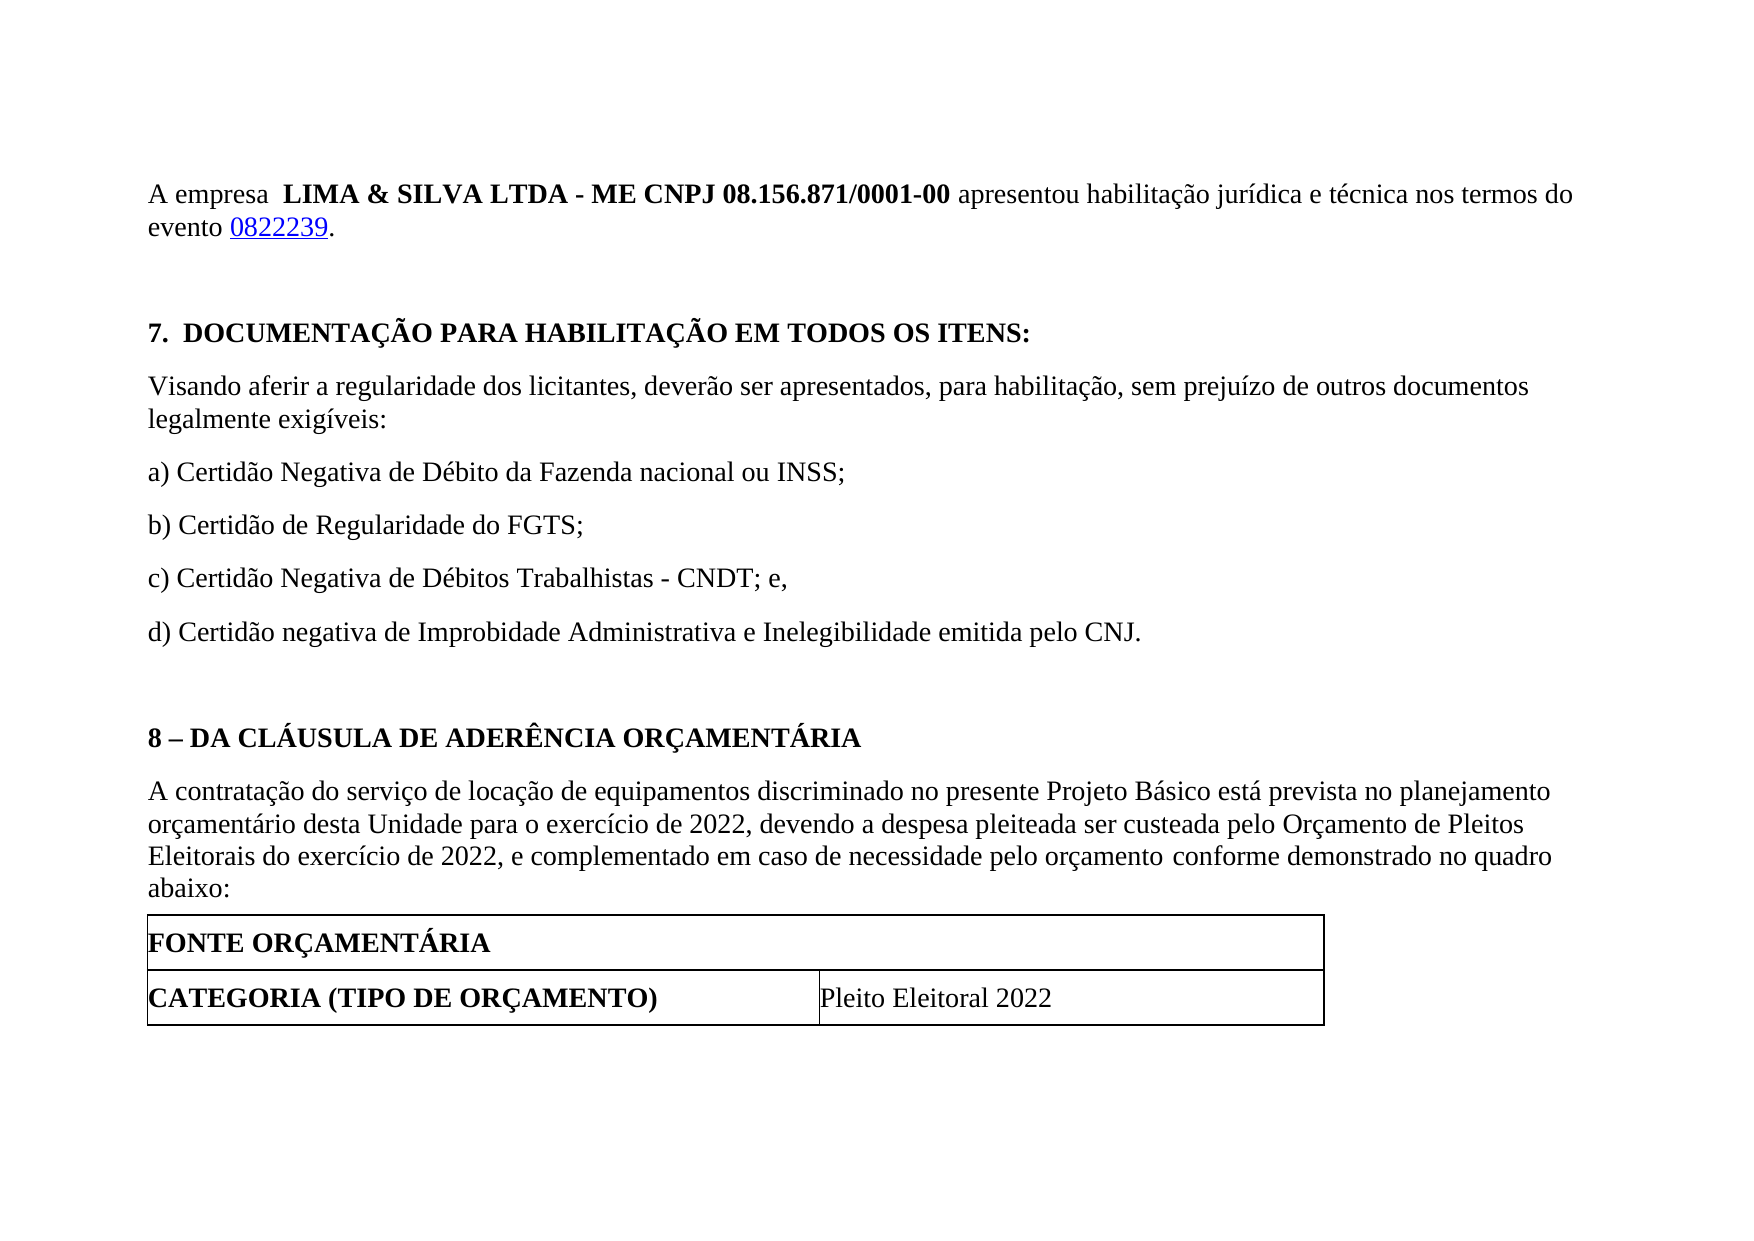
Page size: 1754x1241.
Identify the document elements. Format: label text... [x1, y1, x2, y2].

text b) Certidão de Regularidade do FGTS; [148, 508, 1606, 541]
text 7. DOCUMENTAÇÃO PARA HABILITAÇÃO EM TODOS OS ITENS: [148, 316, 1606, 348]
text A empresa LIMA & SILVA LTDA - ME CNPJ 08.156.871/0001-00 apresentou habilitação jurídica e técnica nos termos do evento 0822239. [148, 177, 1606, 242]
text d) Certidão negativa de Improbidade Administrativa e Inelegibilidade emitida pelo CNJ. [148, 614, 1606, 647]
table_cell CATEGORIA (TIPO DE ORÇAMENTO) [148, 971, 819, 1024]
text Visando aferir a regularidade dos licitantes, deverão ser apresentados, para habilitação, sem prejuízo de outros documentos legalmente exigíveis: [148, 369, 1606, 434]
text 8 – DA CLÁUSULA DE ADERÊNCIA ORÇAMENTÁRIA [148, 721, 1606, 753]
table_cell Pleito Eleitoral 2022 [820, 971, 1323, 1024]
text a) Certidão Negativa de Débito da Fazenda nacional ou INSS; [148, 455, 1606, 487]
table_header FONTE ORÇAMENTÁRIA [148, 916, 1323, 969]
text A contratação do serviço de locação de equipamentos discriminado no presente Projeto Básico está prevista no planejamento orçamentário desta Unidade para o exercício de 2022, devendo a despesa pleiteada ser custeada pelo Orçamento de Pleitos Eleitorais do exercício de 2022, e complementado em caso de necessidade pelo orçamento conforme demonstrado no quadro abaixo: [148, 774, 1606, 904]
text c) Certidão Negativa de Débitos Trabalhistas - CNDT; e, [148, 561, 1606, 594]
